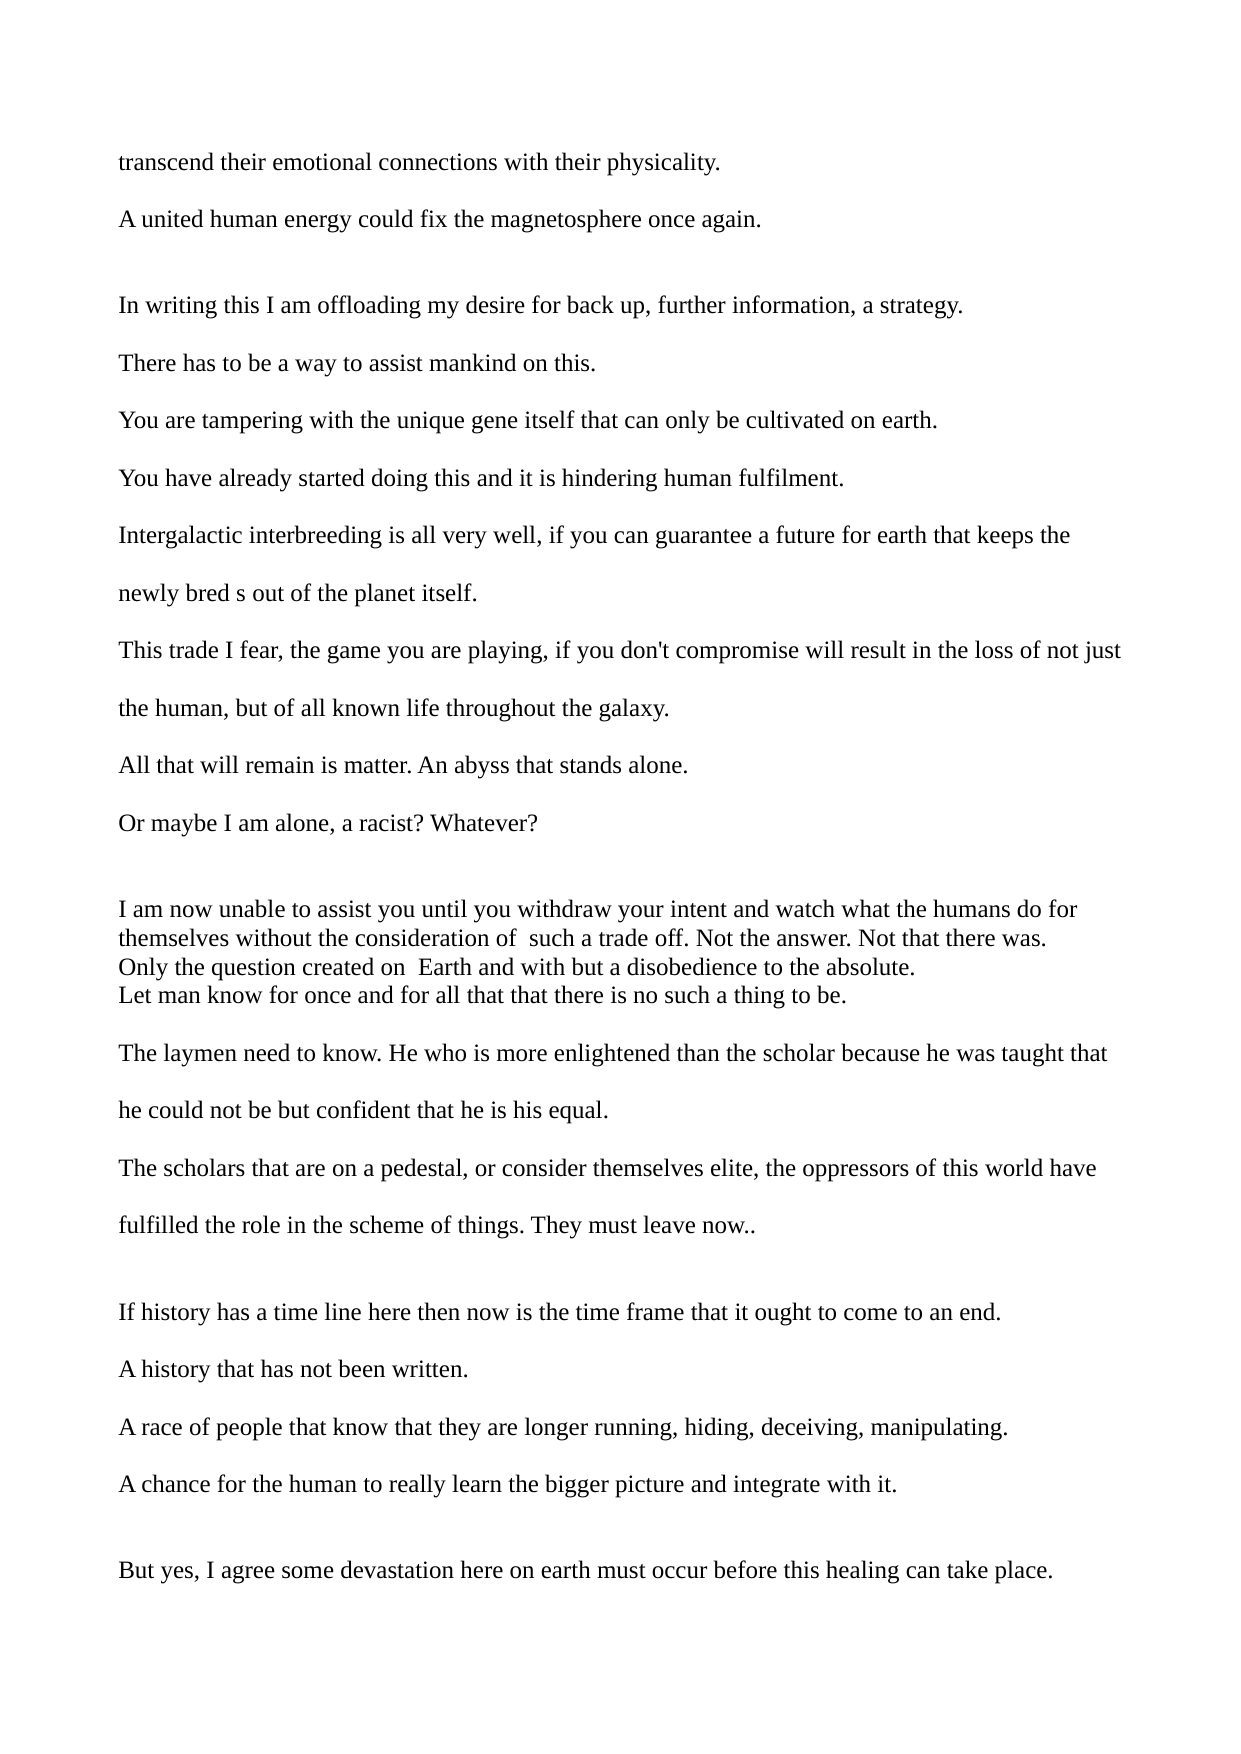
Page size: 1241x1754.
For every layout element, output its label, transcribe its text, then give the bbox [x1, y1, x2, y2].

text If history has a time line here then now is the time frame that it ought to come to an end. [118, 1297, 1122, 1326]
text Or maybe I am alone, a racist? Whatever? [118, 808, 1122, 837]
text All that will remain is matter. An abyss that stands alone. [118, 751, 1122, 779]
text I am now unable to assist you until you withdraw your intent and watch what the humans do for themselves without the consideration of such a trade off. Not the answer. Not that there was. [118, 894, 1122, 952]
text You are tampering with the unique gene itself that can only be cultivated on earth. [118, 406, 1122, 434]
text In writing this I am offloading my desire for back up, further information, a strategy. [118, 291, 1122, 319]
text transcend their emotional connections with their physicality. [118, 147, 1122, 176]
text The laymen need to know. He who is more enlightened than the scholar because he was taught that [118, 1038, 1122, 1067]
text A chance for the human to really learn the bigger picture and integrate with it. [118, 1469, 1122, 1498]
text A history that has not been written. [118, 1354, 1122, 1383]
text newly bred s out of the planet itself. [118, 578, 1122, 607]
text Only the question created on Earth and with but a disobedience to the absolute. [118, 952, 1122, 981]
text Intergalactic interbreeding is all very well, if you can guarantee a future for earth that keeps the [118, 521, 1122, 549]
text A united human energy could fix the magnetosphere once again. [118, 204, 1122, 233]
text There has to be a way to assist mankind on this. [118, 348, 1122, 377]
text he could not be but confident that he is his equal. [118, 1096, 1122, 1124]
text A race of people that know that they are longer running, hiding, deceiving, manipulating. [118, 1412, 1122, 1441]
text You have already started doing this and it is hindering human fulfilment. [118, 463, 1122, 492]
text The scholars that are on a pedestal, or consider themselves elite, the oppressors of this world have [118, 1153, 1122, 1182]
text But yes, I agree some devastation here on earth must occur before this healing can take place. [118, 1556, 1122, 1584]
text fulfilled the role in the scheme of things. They must leave now.. [118, 1211, 1122, 1239]
text Let man know for once and for all that that there is no such a thing to be. [118, 981, 1122, 1009]
text the human, but of all known life throughout the galaxy. [118, 693, 1122, 722]
text This trade I fear, the game you are playing, if you don't compromise will result in the loss of not just [118, 636, 1122, 664]
